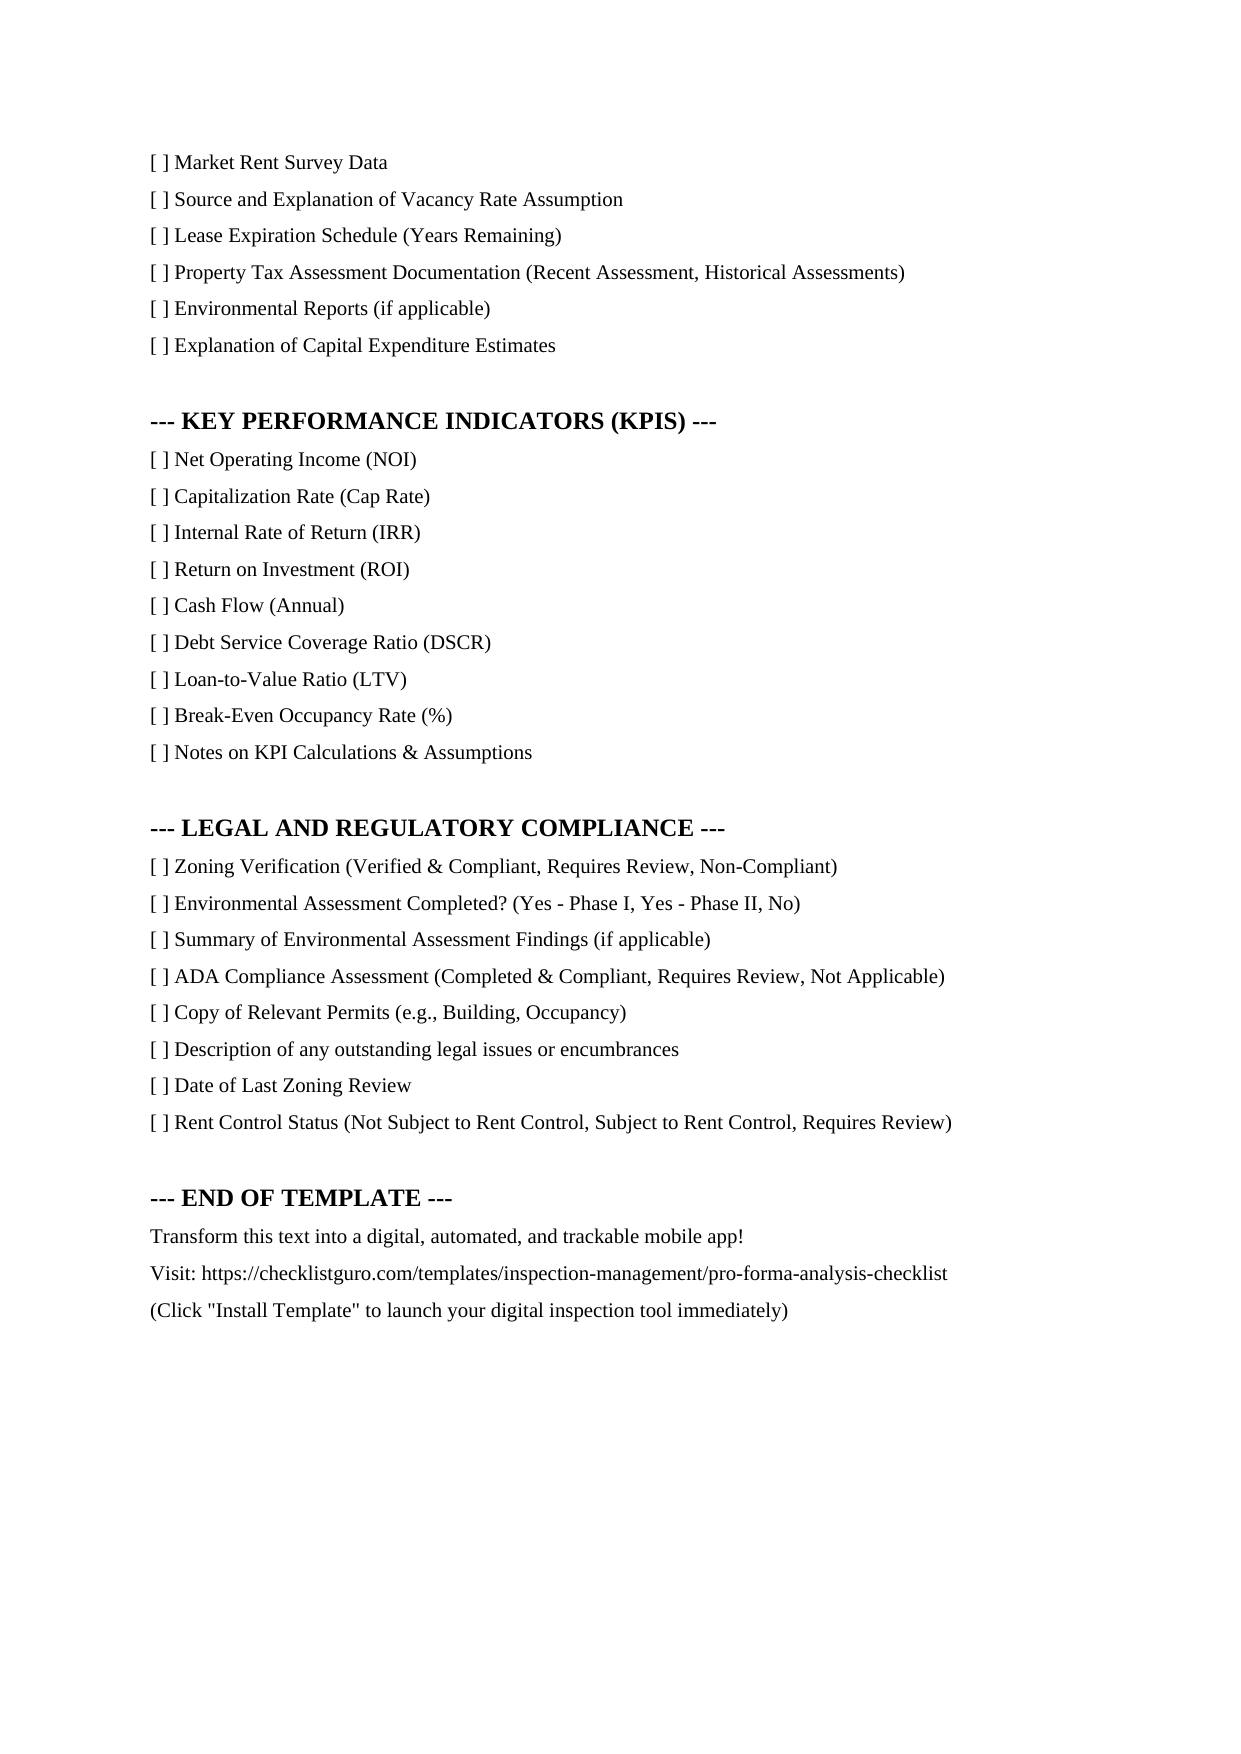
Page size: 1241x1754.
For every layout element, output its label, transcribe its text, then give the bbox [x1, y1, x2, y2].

text [ ] Internal Rate of Return (IRR) [150, 520, 1090, 544]
text [ ] Return on Investment (ROI) [150, 557, 1090, 581]
text [ ] Break-Even Occupancy Rate (%) [150, 703, 1090, 727]
text [ ] Lease Expiration Schedule (Years Remaining) [150, 223, 1090, 247]
text [ ] Environmental Assessment Completed? (Yes - Phase I, Yes - Phase II, No) [150, 891, 1090, 915]
text [ ] Capitalization Rate (Cap Rate) [150, 484, 1090, 508]
text [ ] Market Rent Survey Data [150, 150, 1090, 174]
text [ ] Source and Explanation of Vacancy Rate Assumption [150, 187, 1090, 211]
text [ ] Copy of Relevant Permits (e.g., Building, Occupancy) [150, 1000, 1090, 1024]
text [ ] Debt Service Coverage Ratio (DSCR) [150, 630, 1090, 654]
text [ ] Loan-to-Value Ratio (LTV) [150, 667, 1090, 691]
text Transform this text into a digital, automated, and trackable mobile app! [150, 1224, 1090, 1248]
text [ ] Summary of Environmental Assessment Findings (if applicable) [150, 927, 1090, 951]
text [ ] Environmental Reports (if applicable) [150, 296, 1090, 320]
text --- LEGAL AND REGULATORY COMPLIANCE --- [150, 813, 1090, 842]
text Visit: https://checklistguro.com/templates/inspection-management/pro-forma-analysis-checklist [150, 1261, 1090, 1285]
text --- KEY PERFORMANCE INDICATORS (KPIS) --- [150, 406, 1090, 435]
text --- END OF TEMPLATE --- [150, 1183, 1090, 1212]
text [ ] Notes on KPI Calculations & Assumptions [150, 740, 1090, 764]
text [ ] Explanation of Capital Expenditure Estimates [150, 333, 1090, 357]
text (Click "Install Template" to launch your digital inspection tool immediately) [150, 1297, 1090, 1322]
text [ ] Description of any outstanding legal issues or encumbrances [150, 1037, 1090, 1061]
text [ ] Date of Last Zoning Review [150, 1073, 1090, 1097]
text [ ] Zoning Verification (Verified & Compliant, Requires Review, Non-Compliant) [150, 854, 1090, 878]
text [ ] ADA Compliance Assessment (Completed & Compliant, Requires Review, Not Applicable) [150, 964, 1090, 988]
text [ ] Rent Control Status (Not Subject to Rent Control, Subject to Rent Control, Requires Review) [150, 1110, 1090, 1134]
text [ ] Cash Flow (Annual) [150, 593, 1090, 617]
text [ ] Net Operating Income (NOI) [150, 447, 1090, 471]
text [ ] Property Tax Assessment Documentation (Recent Assessment, Historical Assessments) [150, 260, 1090, 284]
